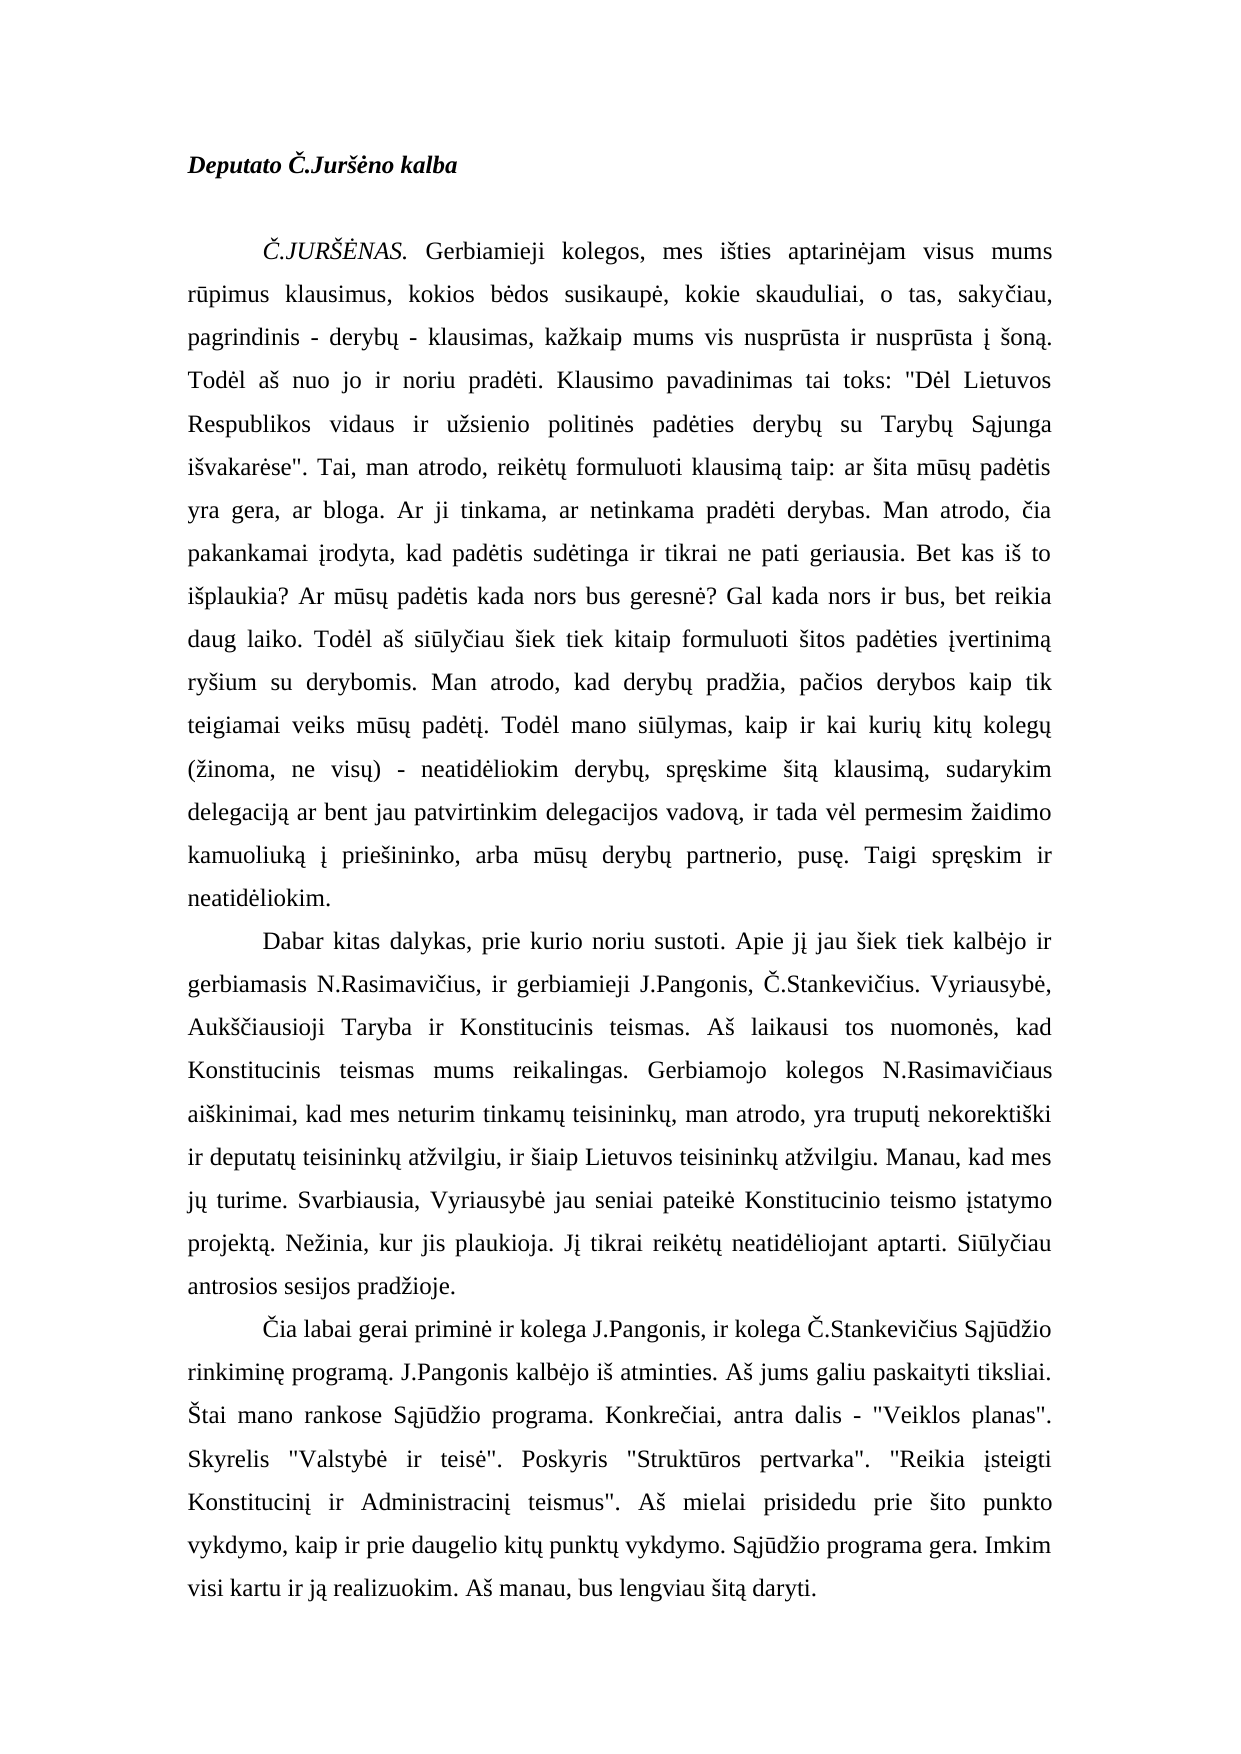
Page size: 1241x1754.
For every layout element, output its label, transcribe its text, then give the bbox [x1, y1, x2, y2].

text Dabar kitas dalykas, prie kurio noriu sustoti. Apie jį jau šiek tiek kalbėjo ir gerbiamasis N.Rasimavičius, ir gerbiamieji J.Pangonis, Č.Stankevičius. Vyriausybė, Aukščiausioji Taryba ir Konstitucinis teismas. Aš laikausi tos nuomonės, kad Konstitucinis teismas mums reikalingas. Gerbiamojo kole­gos N.Rasimavičiaus aiškinimai, kad mes neturim tinkamų teisininkų, man atrodo, yra truputį nekorektiški ir deputatų teisininkų atžvilgiu, ir šiaip Lietuvos teisininkų atžvilgiu. Manau, kad mes jų turime. Svarbiausia, Vy­riausybė jau seniai pateikė Konstitucinio teismo įstatymo projektą. Nežinia, kur jis plaukioja. Jį tikrai reikėtų neatidėliojant aptarti. Siūlyčiau antrosios sesijos pradžioje. [187, 926, 1053, 1300]
subtitle Deputato Č.Juršėno kalba [187, 150, 1203, 179]
text Č.JURŠĖNAS. Gerbiamieji kolegos, mes išties aptarinėjam visus mums rūpimus klausimus, kokios bėdos susikaupė, kokie skauduliai, o tas, saky­čiau, pagrindinis - derybų - klausimas, kažkaip mums vis nusprūsta ir nusp­rūsta į šoną. Todėl aš nuo jo ir noriu pradėti. Klausimo pavadinimas tai toks: "Dėl Lietuvos Respublikos vidaus ir užsienio politinės padėties derybų su Tarybų Sąjunga išvakarėse". Tai, man atrodo, reikėtų formuluoti klausimą taip: ar šita mūsų padėtis yra gera, ar bloga. Ar ji tinkama, ar netinkama pradėti derybas. Man atrodo, čia pakankamai įrodyta, kad padėtis sudėtinga ir tikrai ne pati geriausia. Bet kas iš to išplaukia? Ar mūsų padėtis kada nors bus geresnė? Gal kada nors ir bus, bet reikia daug laiko. Todėl aš siūlyčiau šiek tiek kitaip formuluoti šitos padėties įvertinimą ryšium su derybomis. Man atrodo, kad derybų pradžia, pačios derybos kaip tik teigiamai veiks mūsų padėtį. Todėl mano siūlymas, kaip ir kai kurių kitų kolegų (žinoma, ne visų) - neatidėliokim derybų, spręskime šitą klausimą, sudarykim delegaciją ar bent jau patvirtinkim delegacijos vadovą, ir tada vėl permesim žaidimo kamuoliuką į priešininko, arba mūsų derybų partnerio, pusę. Taigi spręskim ir neatidėliokim. [187, 236, 1053, 912]
text Čia labai gerai priminė ir kolega J.Pangonis, ir kolega Č.Stankevičius Sąjūdžio rinkiminę programą. J.Pangonis kalbėjo iš atminties. Aš jums galiu paskaityti tiksliai. Štai mano rankose Sąjūdžio programa. Konkrečiai, antra dalis - "Veiklos planas". Skyrelis "Valstybė ir teisė". Poskyris "Struktūros pertvarka". "Reikia įsteigti Konstitucinį ir Administracinį teismus". Aš mie­lai prisidedu prie šito punkto vykdymo, kaip ir prie daugelio kitų punktų vykdymo. Sąjūdžio programa gera. Imkim visi kartu ir ją realizuokim. Aš manau, bus lengviau šitą daryti. [187, 1314, 1053, 1602]
